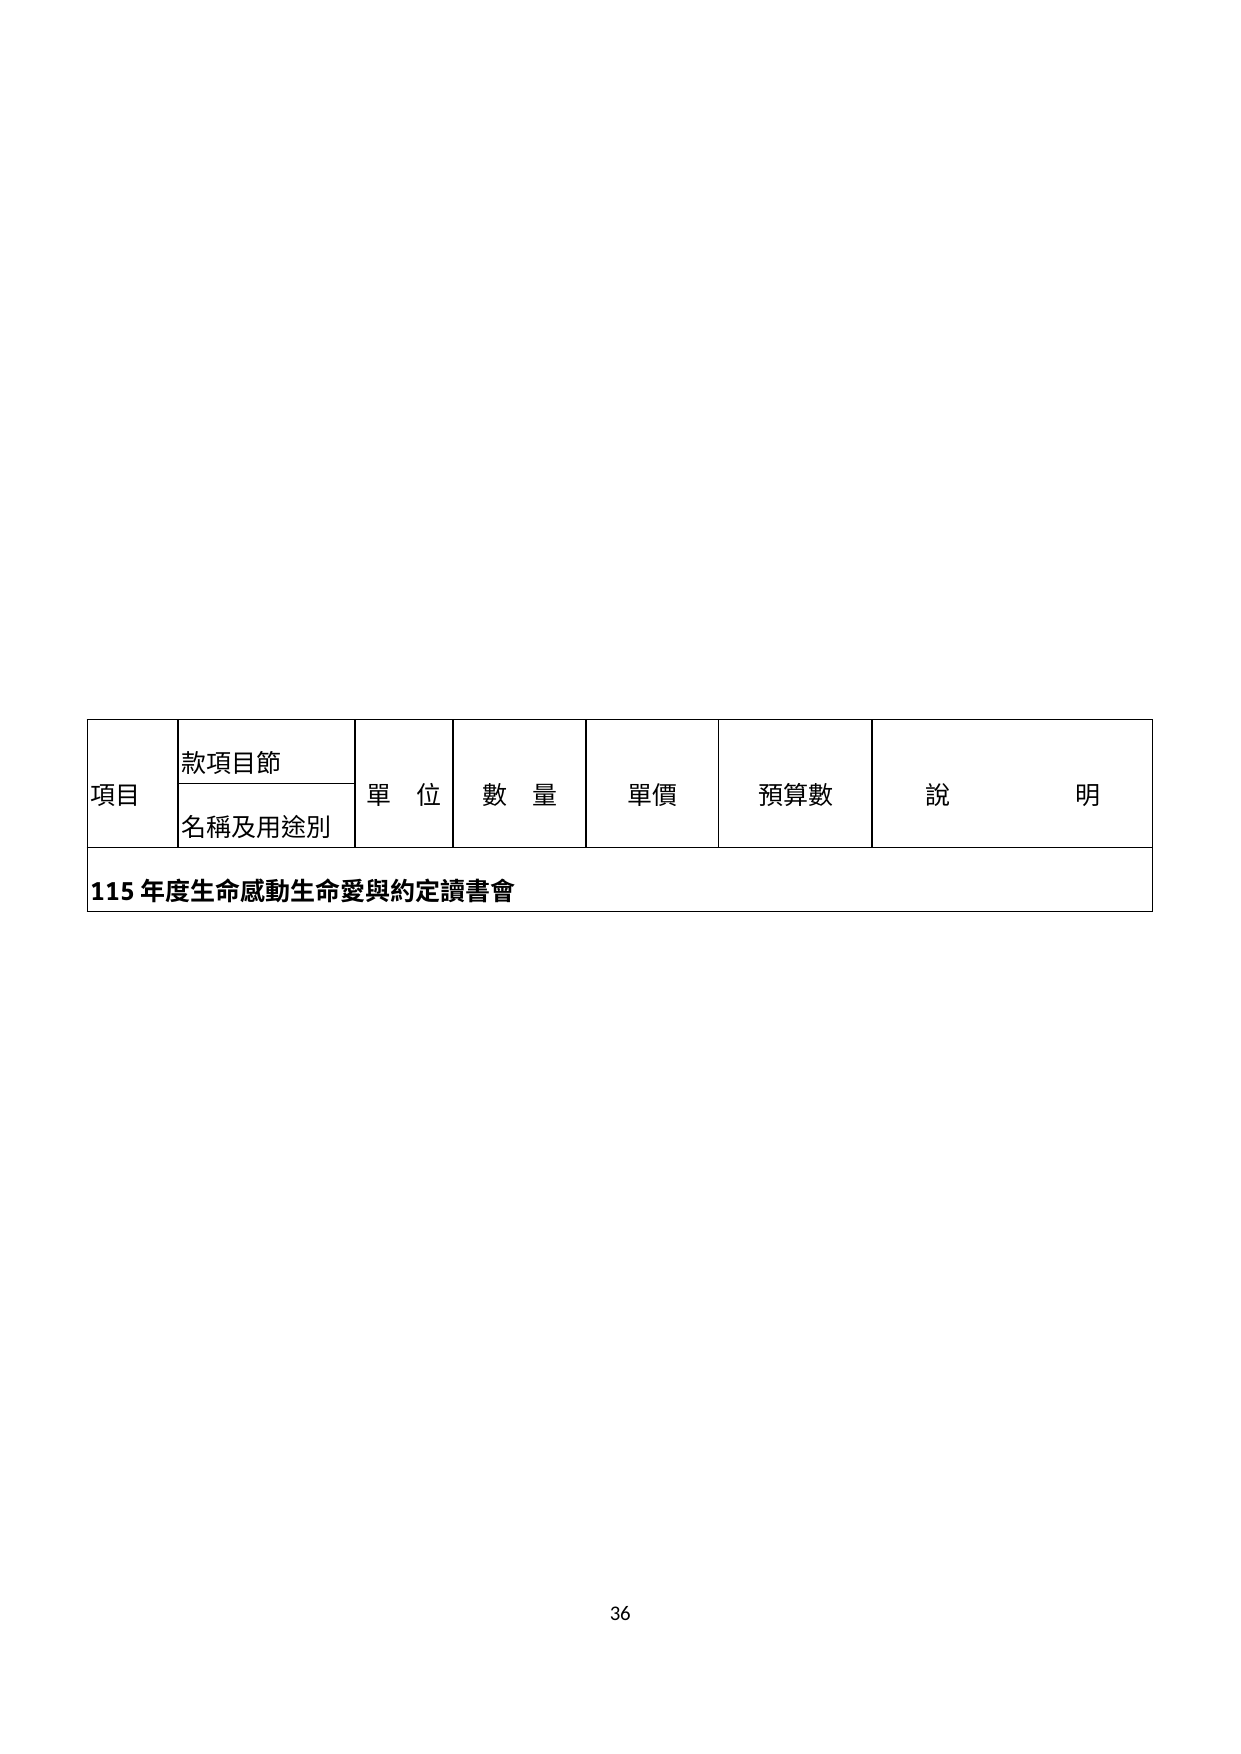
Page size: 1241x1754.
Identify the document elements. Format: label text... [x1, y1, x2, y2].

table_header 單 位 [356, 720, 452, 847]
table_header 預算數 [719, 720, 871, 847]
table_cell 115年度生命感動生命愛與約定讀書會 [88, 848, 1152, 911]
table_cell 名稱及用途別 [179, 784, 354, 847]
table_header 項目 [88, 720, 177, 847]
table_header 款項目節 [179, 720, 354, 783]
table_header 說 明 [873, 720, 1152, 847]
table_header 數 量 [454, 720, 585, 847]
table_header 單價 [587, 720, 718, 847]
